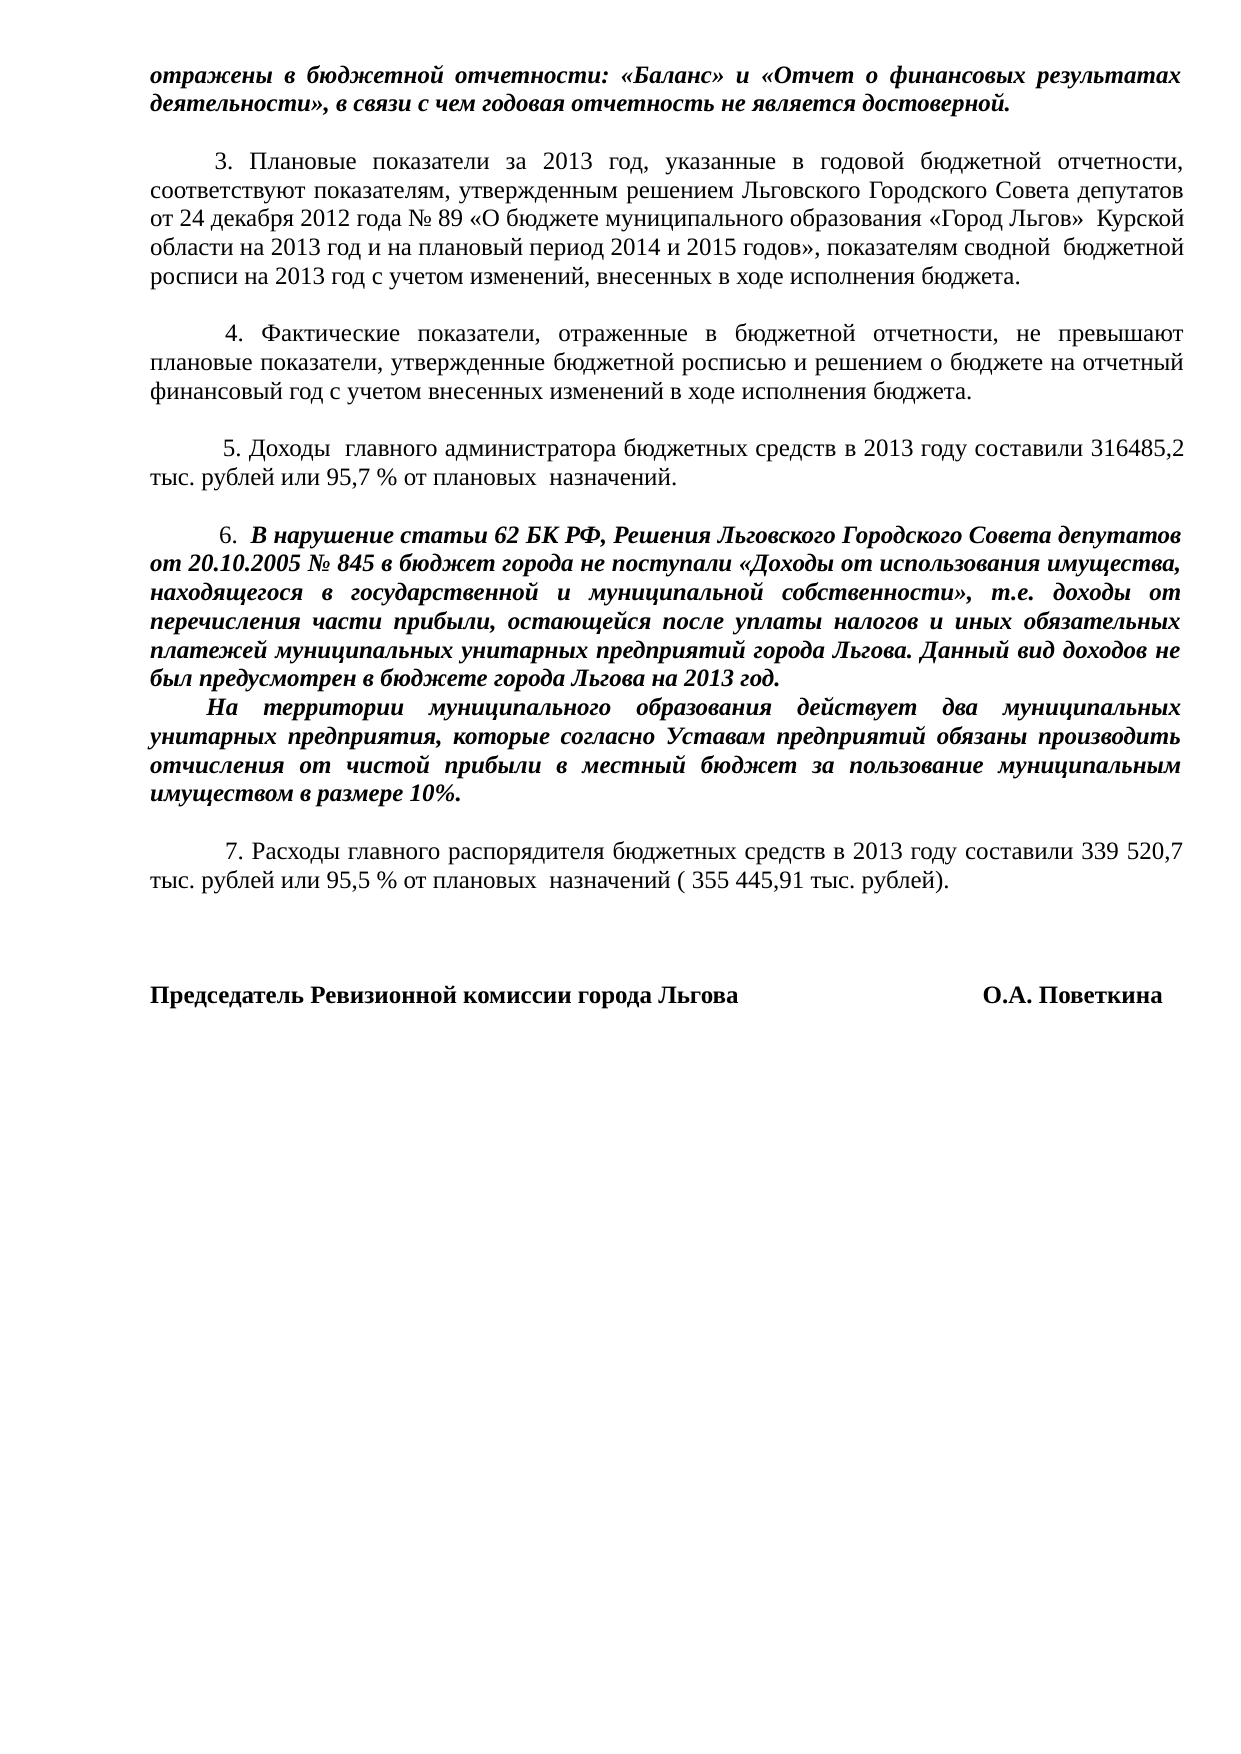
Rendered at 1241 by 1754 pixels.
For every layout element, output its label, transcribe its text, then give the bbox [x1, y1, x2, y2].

list 3. Плановые показатели за 2013 год, указанные в годовой бюджетной отчетности, соответствуют показателям, утвержденным решением Льговского Городского Совета депутатов от 24 декабря 2012 года № 89 «О бюджете муниципального образования «Город Льгов» Курской области на 2013 год и на плановый период 2014 и 2015 годов», показателям сводной бюджетной росписи на 2013 год с учетом изменений, внесенных в ходе исполнения бюджета. [150, 146, 1184, 290]
list 5. Доходы главного администратора бюджетных средств в 2013 году составили 316485,2 тыс. рублей или 95,7 % от плановых назначений. [150, 433, 1184, 491]
text На территории муниципального образования действует два муниципальных унитарных предприятия, которые согласно Уставам предприятий обязаны производить отчисления от чистой прибыли в местный бюджет за пользование муниципальным имуществом в размере 10%. [150, 692, 1184, 807]
text 4. Фактические показатели, отраженные в бюджетной отчетности, не превышают плановые показатели, утвержденные бюджетной росписью и решением о бюджете на отчетный финансовый год с учетом внесенных изменений в ходе исполнения бюджета. [150, 318, 1184, 405]
text 6. В нарушение статьи 62 БК РФ, Решения Льговского Городского Совета депутатов от 20.10.2005 № 845 в бюджет города не поступали «Доходы от использования имущества, находящегося в государственной и муниципальной собственности», т.е. доходы от перечисления части прибыли, остающейся после уплаты налогов и иных обязательных платежей муниципальных унитарных предприятий города Льгова. Данный вид доходов не был предусмотрен в бюджете города Льгова на 2013 год. [150, 520, 1184, 692]
list отражены в бюджетной отчетности: «Баланс» и «Отчет о финансовых результатах деятельности», в связи с чем годовая отчетность не является достоверной. [150, 60, 1184, 117]
text 7. Расходы главного распорядителя бюджетных средств в 2013 году составили 339 520,7 тыс. рублей или 95,5 % от плановых назначений ( 355 445,91 тыс. рублей). [150, 836, 1184, 893]
text Председатель Ревизионной комиссии города Льгова О.А. Поветкина [150, 980, 1184, 1008]
